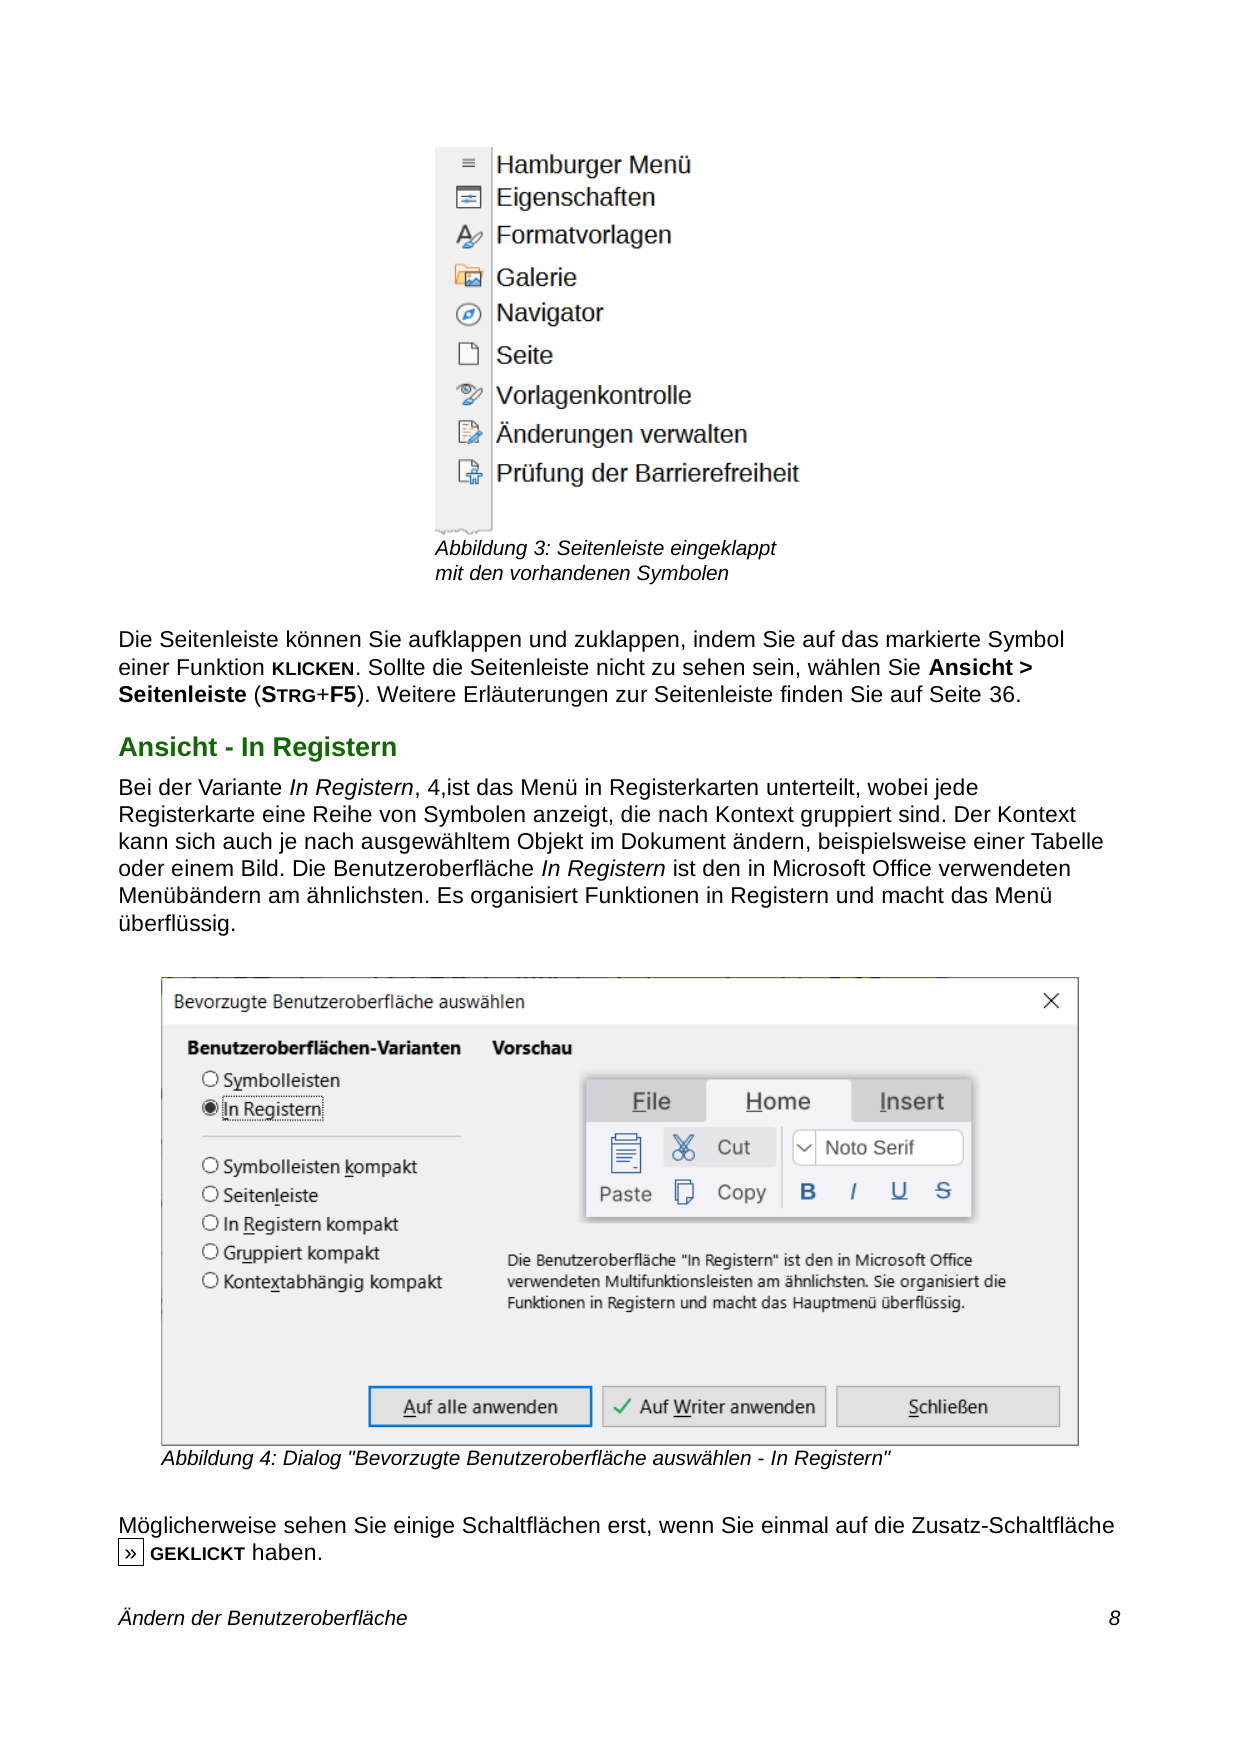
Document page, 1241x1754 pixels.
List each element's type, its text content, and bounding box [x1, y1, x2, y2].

subtitle Ansicht - In Registern [118, 731, 1122, 762]
text Bei der Variante In Registern, Abbildung 4,ist das Menü in Registerkarten unterteilt, wobei jede Registerkarte eine Reihe von Symbolen anzeigt, die nach Kontext gruppiert sind. Der Kontext kann sich auch je nach ausgewähltem Objekt im Dokument ändern, beispielsweise einer Tabelle oder einem Bild. Die Benutzeroberfläche In Registern ist den in Microsoft Office verwendeten Menübändern am ähnlichsten. Es organisiert Funktionen in Registern und macht das Menü überflüssig. [118, 773, 1122, 936]
text Abbildung 3: Seitenleiste eingeklappt mit den vorhandenen Symbolen [435, 537, 805, 584]
text Möglicherweise sehen Sie einige Schaltflächen erst, wenn Sie einmal auf die Zusatz-Schaltfläche » geklickt haben. [118, 1511, 1122, 1566]
text Die Seitenleiste können Sie aufklappen und zuklappen, indem Sie auf das markierte Symbol einer Funktion klicken. Sollte die Seitenleiste nicht zu sehen sein, wählen Sie Ansicht > Seitenleiste (Strg+F5). Weitere Erläuterungen zur Seitenleiste finden Sie auf Seite 35. [118, 626, 1122, 707]
picture [161, 977, 1079, 1446]
picture [435, 147, 805, 537]
text Abbildung 4: Dialog "Bevorzugte Benutzeroberfläche auswählen - In Registern" [161, 1446, 1079, 1470]
